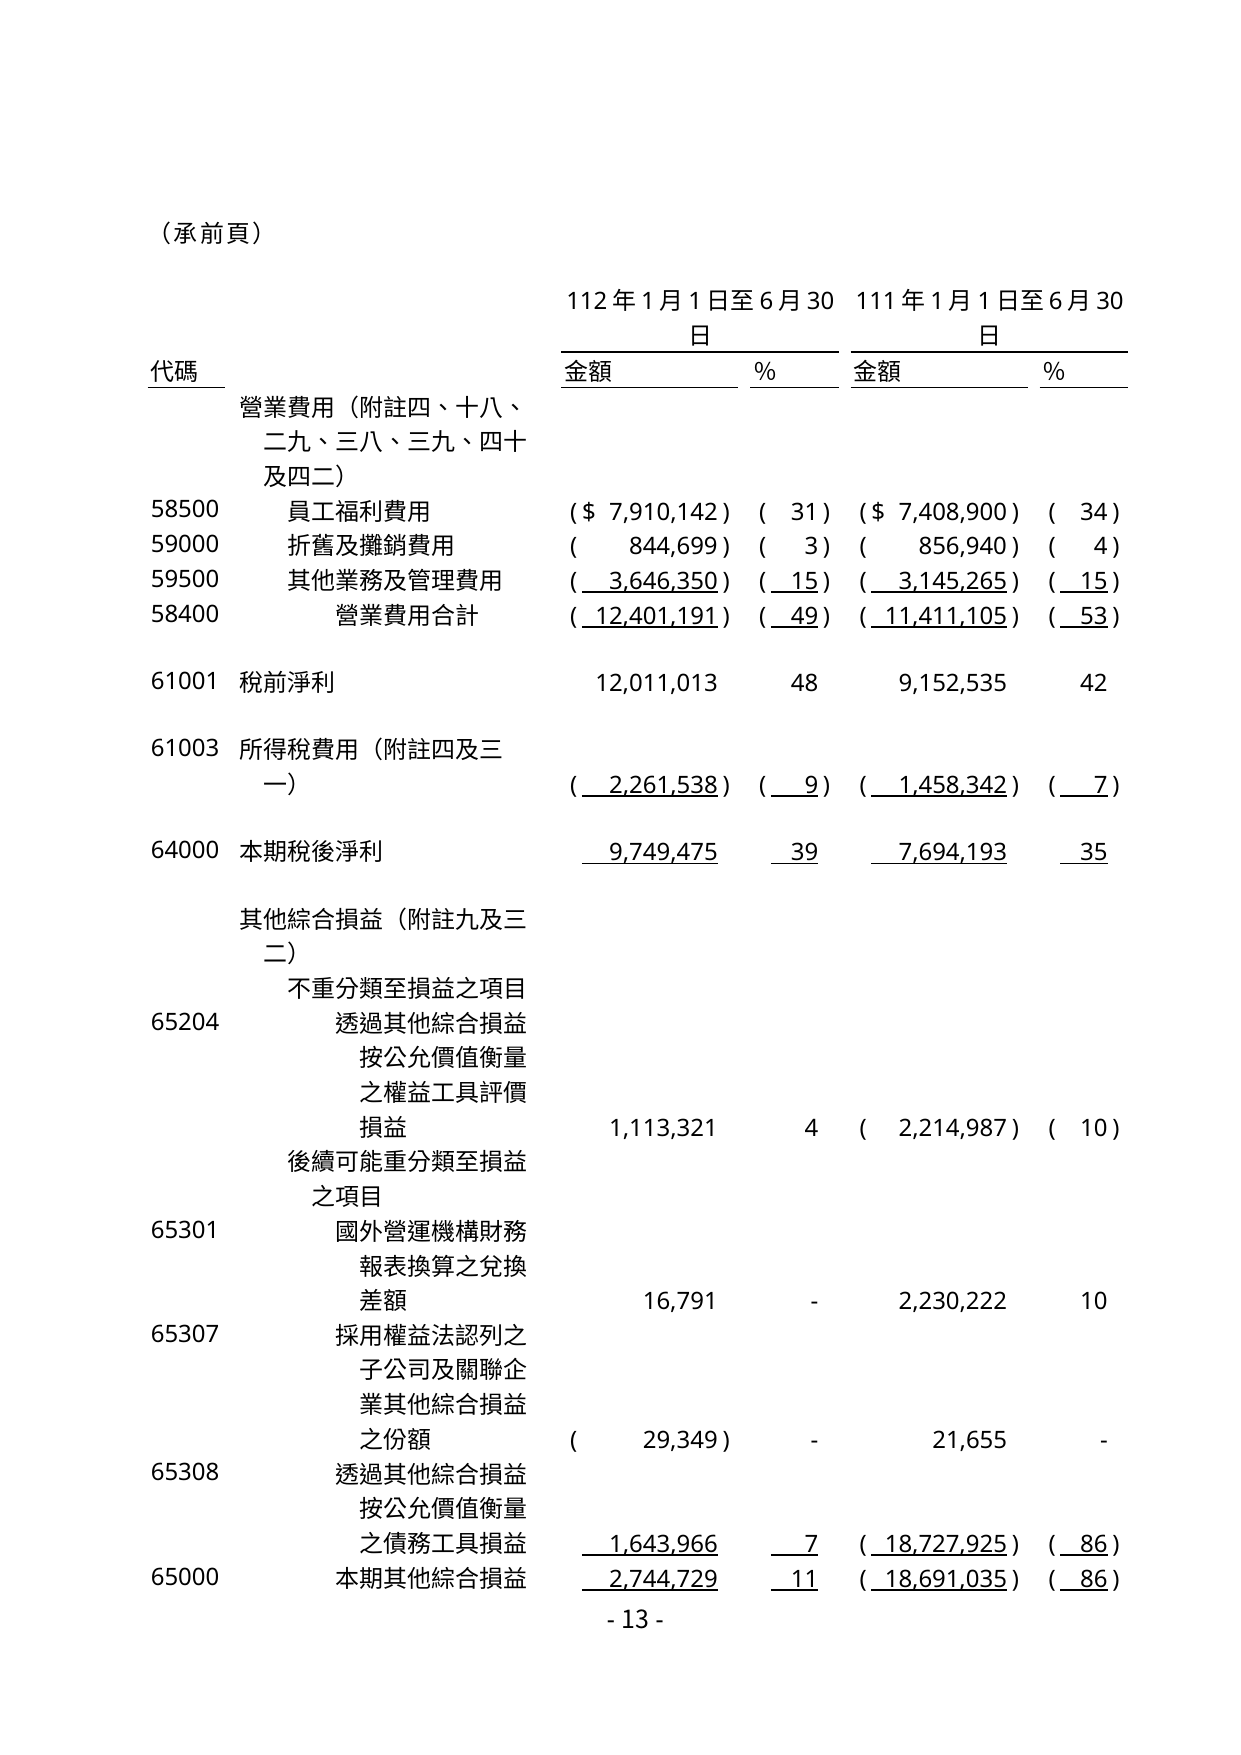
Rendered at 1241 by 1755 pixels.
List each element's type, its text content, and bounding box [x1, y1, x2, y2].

table_cell [148, 970, 224, 1004]
table_cell 11 [750, 1559, 839, 1594]
table_cell [549, 1004, 561, 1143]
table_cell [549, 970, 561, 1004]
table_cell ( $ 7,408,900 ) [851, 492, 1028, 527]
table_cell [750, 800, 839, 833]
table_cell [738, 868, 750, 900]
table_cell [225, 1143, 236, 1212]
table_cell [236, 800, 549, 833]
table_cell ( 18,691,035 ) [851, 1559, 1028, 1594]
table_cell [839, 900, 851, 969]
table_cell [561, 1143, 738, 1212]
table_cell [750, 631, 839, 664]
table_cell 營業費用（附註四、十八、二九、三八、三九、四十及四二） [236, 387, 549, 492]
table_cell [225, 1213, 236, 1316]
table_header 112年1月1日至6月30日 [561, 282, 839, 351]
table_cell [561, 800, 738, 833]
table_cell [1028, 868, 1039, 900]
table_cell [549, 631, 561, 664]
table_cell [839, 698, 851, 731]
table_cell [549, 800, 561, 833]
table_cell [1028, 1143, 1039, 1212]
table_cell 國外營運機構財務報表換算之兌換差額 [236, 1213, 549, 1316]
table_cell 61001 [148, 664, 224, 698]
table_cell [750, 388, 839, 492]
table_cell 65301 [148, 1213, 224, 1316]
table_cell ( 18,727,925 ) [851, 1455, 1028, 1559]
table_cell 59500 [148, 562, 224, 596]
table_cell [225, 833, 236, 868]
table_cell [1028, 1213, 1039, 1316]
table_cell 不重分類至損益之項目 [236, 970, 549, 1004]
table_cell 透過其他綜合損益按公允價值衡量之權益工具評價損益 [236, 1004, 549, 1143]
table_cell [1028, 631, 1039, 664]
table_cell [738, 698, 750, 731]
table_cell 金額 [561, 353, 738, 387]
table_cell [839, 731, 851, 800]
table_cell ( 29,349 ) [561, 1316, 738, 1455]
table_cell [738, 387, 750, 492]
table_cell [225, 631, 236, 664]
table_cell ( 856,940 ) [851, 527, 1028, 562]
table_cell [1040, 970, 1128, 1004]
table_cell [225, 1559, 236, 1594]
table_cell [549, 596, 561, 631]
table_cell [549, 387, 561, 492]
table_cell [839, 387, 851, 492]
table_cell ( 31 ) [750, 492, 839, 527]
table_cell [225, 527, 236, 562]
table_cell ( 15 ) [1040, 562, 1128, 596]
table_cell [750, 868, 839, 900]
table_cell [738, 970, 750, 1004]
table_cell [225, 664, 236, 698]
table_header [225, 282, 236, 351]
table_cell [549, 351, 561, 387]
table_cell - [750, 1316, 839, 1455]
table_cell 其他業務及管理費用 [236, 562, 549, 596]
table_cell 7 [750, 1455, 839, 1559]
table_cell [851, 698, 1028, 731]
table_cell [839, 492, 851, 527]
table_cell ( 7 ) [1040, 731, 1128, 800]
table_cell 透過其他綜合損益按公允價值衡量之債務工具損益 [236, 1455, 549, 1559]
table_cell [1028, 562, 1039, 596]
table_cell [1028, 800, 1039, 833]
table_cell [549, 833, 561, 868]
table_cell [225, 387, 236, 492]
table_cell 10 [1040, 1213, 1128, 1316]
table_cell [1028, 596, 1039, 631]
table_cell [225, 800, 236, 833]
table_cell [148, 800, 224, 833]
table_cell ( 86 ) [1040, 1559, 1128, 1594]
table_cell [225, 970, 236, 1004]
table_cell [738, 800, 750, 833]
table_cell ( 844,699 ) [561, 527, 738, 562]
table_cell [225, 562, 236, 596]
table_cell ( 10 ) [1040, 1004, 1128, 1143]
table_cell [1028, 1455, 1039, 1559]
table_cell 35 [1040, 833, 1128, 868]
table_cell [750, 970, 839, 1004]
table_header 111年1月1日至6月30日 [851, 282, 1128, 351]
table_cell ( 4 ) [1040, 527, 1128, 562]
table_cell 稅前淨利 [236, 664, 549, 698]
table_cell [549, 1143, 561, 1212]
table_cell ( 9 ) [750, 731, 839, 800]
table_cell [738, 1213, 750, 1316]
table_cell [549, 527, 561, 562]
table_cell [236, 698, 549, 731]
table_cell [738, 562, 750, 596]
table_cell [738, 1316, 750, 1455]
table_cell [236, 868, 549, 900]
table_header [148, 282, 224, 351]
table_cell [839, 527, 851, 562]
table_cell [549, 1316, 561, 1455]
table_cell 1,643,966 [561, 1455, 738, 1559]
table_cell 折舊及攤銷費用 [236, 527, 549, 562]
table_cell 2,744,729 [561, 1559, 738, 1594]
table_cell [1028, 970, 1039, 1004]
table_cell [738, 596, 750, 631]
table_cell ( 3 ) [750, 527, 839, 562]
text （承前頁） [148, 215, 1122, 282]
table_cell [225, 731, 236, 800]
table_cell 後續可能重分類至損益之項目 [236, 1143, 549, 1212]
table_cell [851, 800, 1028, 833]
table_cell 48 [750, 664, 839, 698]
table_cell [1040, 900, 1128, 969]
table_cell ( 3,646,350 ) [561, 562, 738, 596]
table_cell [1040, 388, 1128, 492]
table_cell [1040, 868, 1128, 900]
table_cell [549, 492, 561, 527]
table_cell [851, 970, 1028, 1004]
table_cell [225, 596, 236, 631]
table_cell [236, 351, 549, 387]
table_cell [549, 562, 561, 596]
table_cell [738, 1559, 750, 1594]
table_cell [839, 1455, 851, 1559]
table_cell [851, 900, 1028, 969]
table_cell 65307 [148, 1316, 224, 1455]
table_header [839, 282, 851, 351]
table_cell ％ [1040, 353, 1128, 387]
table_cell [1028, 387, 1039, 492]
table_cell [1028, 492, 1039, 527]
table_cell [839, 833, 851, 868]
table_cell [225, 868, 236, 900]
table_cell [1028, 900, 1039, 969]
table_cell [1028, 731, 1039, 800]
table_cell - [1040, 1316, 1128, 1455]
table_cell [1040, 631, 1128, 664]
table_cell [839, 562, 851, 596]
table_cell [549, 664, 561, 698]
table_cell [839, 596, 851, 631]
table_cell [738, 631, 750, 664]
table_cell [148, 868, 224, 900]
table_cell [839, 1143, 851, 1212]
table_cell [549, 1455, 561, 1559]
table_cell ( 53 ) [1040, 596, 1128, 631]
table_cell 營業費用合計 [236, 596, 549, 631]
table_cell ( 2,261,538 ) [561, 731, 738, 800]
table_cell [738, 833, 750, 868]
table_cell 58400 [148, 596, 224, 631]
table_cell 58500 [148, 492, 224, 527]
table_cell 59000 [148, 527, 224, 562]
table_cell [839, 1559, 851, 1594]
table_cell [839, 1213, 851, 1316]
table_cell 64000 [148, 833, 224, 868]
table_cell [738, 731, 750, 800]
table_header [549, 282, 561, 351]
table_cell [236, 631, 549, 664]
table_cell 21,655 [851, 1316, 1028, 1455]
table_cell [549, 900, 561, 969]
table_cell 7,694,193 [851, 833, 1028, 868]
table_cell ( 11,411,105 ) [851, 596, 1028, 631]
table_cell [1040, 800, 1128, 833]
table_cell 代碼 [148, 351, 224, 387]
table_cell ( 34 ) [1040, 492, 1128, 527]
table_cell [738, 1143, 750, 1212]
table_cell [1028, 833, 1039, 868]
table_cell [1028, 1559, 1039, 1594]
table_cell 9,749,475 [561, 833, 738, 868]
table_cell [225, 1004, 236, 1143]
table_cell ( 1,458,342 ) [851, 731, 1028, 800]
table_cell 其他綜合損益（附註九及三二） [236, 900, 549, 969]
table_cell 65204 [148, 1004, 224, 1143]
table_cell [561, 388, 738, 492]
table_cell [561, 868, 738, 900]
table_cell ( 2,214,987 ) [851, 1004, 1028, 1143]
table_cell [1028, 664, 1039, 698]
table_cell [148, 631, 224, 664]
table_cell [851, 868, 1028, 900]
table_cell [738, 1004, 750, 1143]
table_cell [839, 664, 851, 698]
table_cell 2,230,222 [851, 1213, 1028, 1316]
table_cell [750, 698, 839, 731]
table_cell [1028, 1316, 1039, 1455]
table_cell 9,152,535 [851, 664, 1028, 698]
table_cell [738, 353, 750, 387]
table_cell [549, 1213, 561, 1316]
table_cell ( 3,145,265 ) [851, 562, 1028, 596]
table_cell [1028, 1004, 1039, 1143]
table_cell - [750, 1213, 839, 1316]
table_cell 金額 [851, 353, 1028, 387]
table_cell [561, 900, 738, 969]
table_cell ( 12,401,191 ) [561, 596, 738, 631]
table_cell [148, 900, 224, 969]
table_cell 4 [750, 1004, 839, 1143]
table_cell ( $ 7,910,142 ) [561, 492, 738, 527]
table_cell ( 15 ) [750, 562, 839, 596]
table_cell [225, 698, 236, 731]
table_cell [738, 900, 750, 969]
table_cell [851, 1143, 1028, 1212]
table_cell [225, 1316, 236, 1455]
table_cell [561, 698, 738, 731]
table_cell [549, 731, 561, 800]
table_cell 採用權益法認列之子公司及關聯企業其他綜合損益之份額 [236, 1316, 549, 1455]
table_cell [738, 492, 750, 527]
table_cell [1028, 353, 1039, 387]
table_cell 42 [1040, 664, 1128, 698]
table_cell ( 86 ) [1040, 1455, 1128, 1559]
table_cell 65000 [148, 1559, 224, 1594]
table_cell [839, 1004, 851, 1143]
table_cell [225, 900, 236, 969]
table_cell 本期稅後淨利 [236, 833, 549, 868]
table_cell [750, 900, 839, 969]
table_cell 所得稅費用（附註四及三一） [236, 731, 549, 800]
table_cell 16,791 [561, 1213, 738, 1316]
table_header [236, 282, 549, 351]
table_cell 1,113,321 [561, 1004, 738, 1143]
table_cell [738, 527, 750, 562]
table_cell [1040, 1143, 1128, 1212]
table_cell 員工福利費用 [236, 492, 549, 527]
table_cell 本期其他綜合損益 [236, 1559, 549, 1594]
table_cell [225, 351, 236, 387]
table_cell [148, 1143, 224, 1212]
table_cell 61003 [148, 731, 224, 800]
table_cell ％ [750, 353, 839, 387]
table_cell [1040, 698, 1128, 731]
table_cell [225, 492, 236, 527]
table_cell [225, 1455, 236, 1559]
table_cell ( 49 ) [750, 596, 839, 631]
table_cell [1028, 527, 1039, 562]
table_cell 39 [750, 833, 839, 868]
table_cell 65308 [148, 1455, 224, 1559]
table_cell [851, 631, 1028, 664]
table_cell [738, 1455, 750, 1559]
table_cell [750, 1143, 839, 1212]
table_cell [561, 631, 738, 664]
table_cell [839, 351, 851, 387]
table_cell [839, 800, 851, 833]
table_cell [561, 970, 738, 1004]
table_cell [839, 1316, 851, 1455]
table_cell [851, 388, 1028, 492]
table_cell [839, 631, 851, 664]
table_cell [148, 698, 224, 731]
table_cell [839, 970, 851, 1004]
table_cell [738, 664, 750, 698]
table_cell [549, 868, 561, 900]
table_cell [148, 388, 224, 492]
table_cell [1028, 698, 1039, 731]
table_cell [549, 1559, 561, 1594]
table_cell [549, 698, 561, 731]
table_cell [839, 868, 851, 900]
table_cell 12,011,013 [561, 664, 738, 698]
